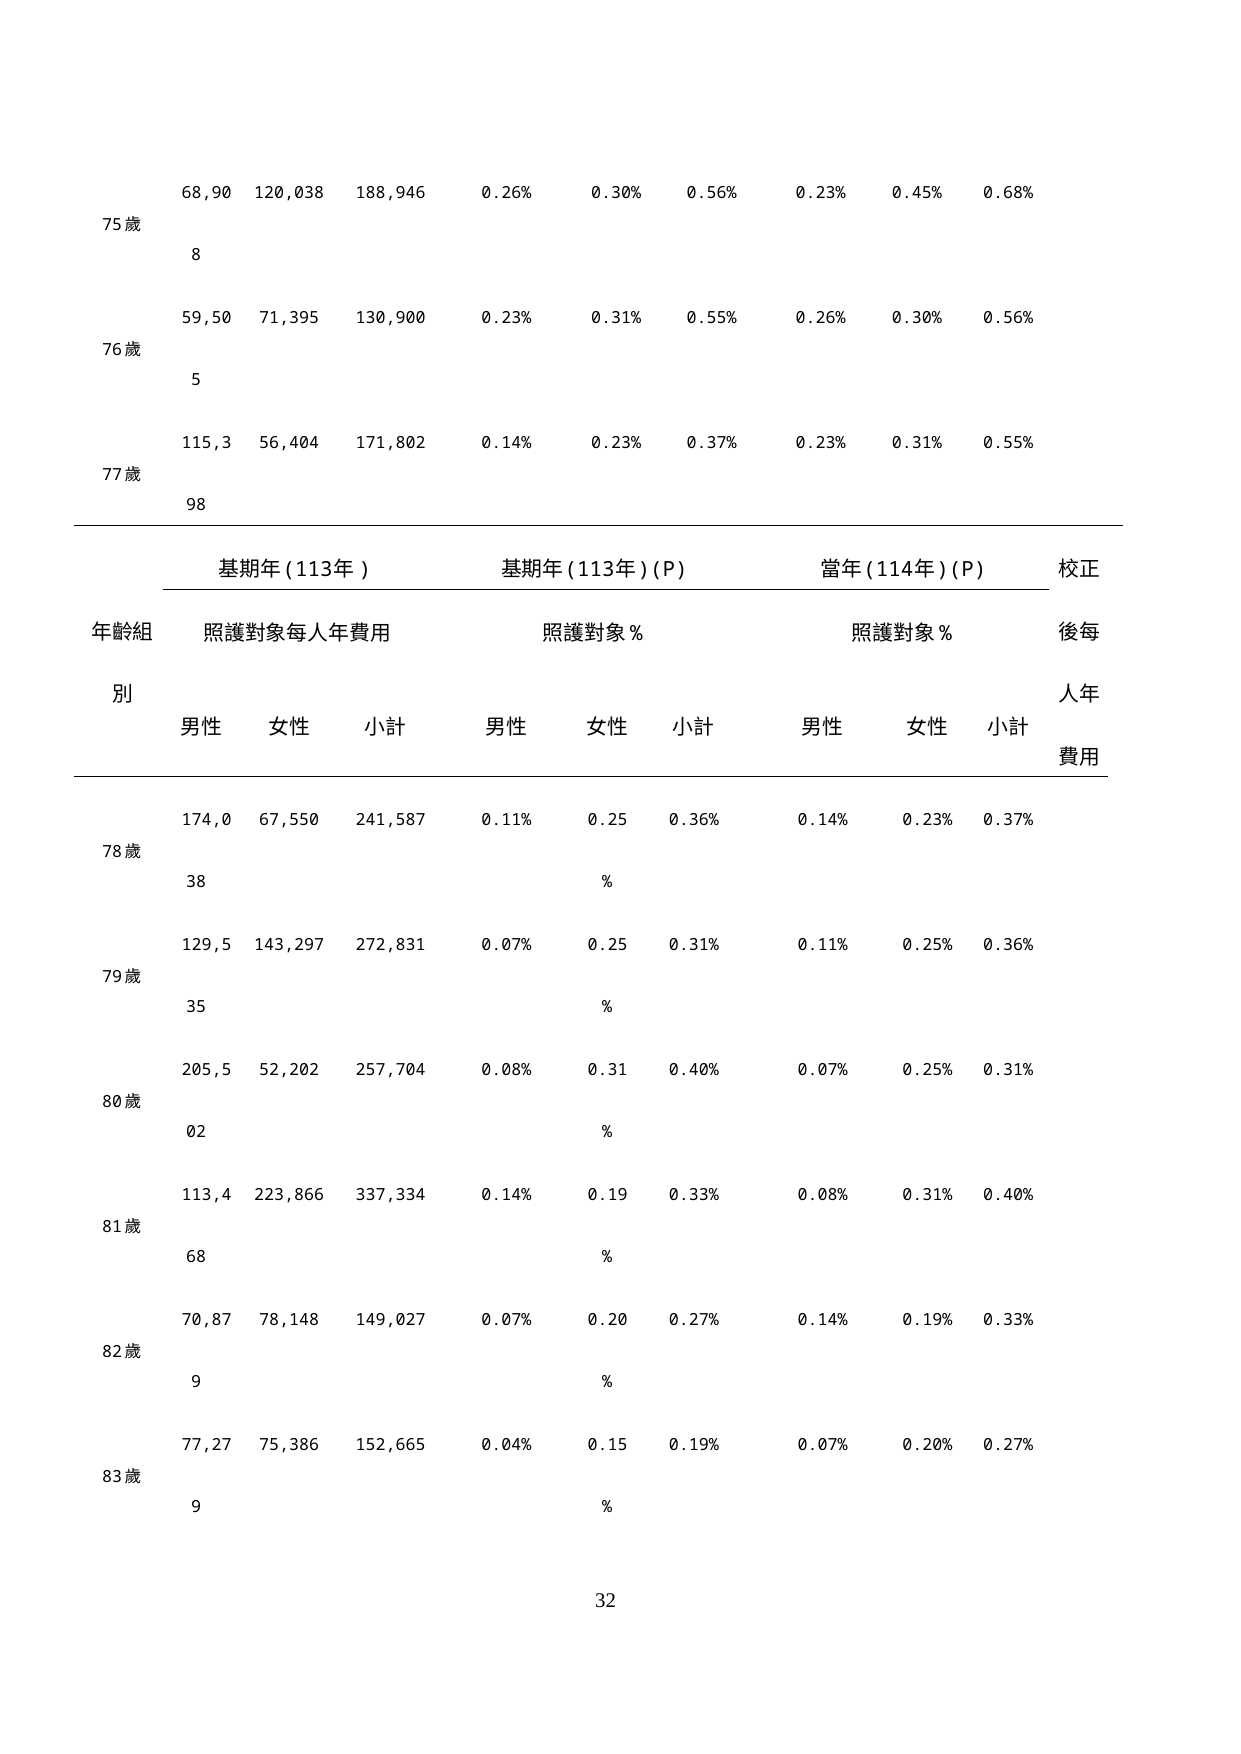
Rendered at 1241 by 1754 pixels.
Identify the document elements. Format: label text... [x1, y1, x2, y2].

table_cell 0.26% [768, 275, 871, 400]
table_cell 0.07% [753, 1027, 886, 1152]
table_cell 0.40% [632, 1027, 753, 1152]
table_cell 77歲 [74, 400, 163, 525]
table_cell 0.37% [650, 400, 768, 525]
table_cell 0.33% [632, 1152, 753, 1277]
table_cell [1108, 1027, 1122, 1152]
table_cell 小計 [960, 652, 1049, 776]
table_cell [1049, 1402, 1108, 1527]
table_cell 男性 [429, 652, 576, 776]
table_cell 67,550 [237, 777, 340, 902]
table_cell 照護對象每人年費用 [163, 590, 428, 652]
table_cell 0.20% [886, 1402, 960, 1527]
table_cell 129,535 [163, 902, 237, 1027]
table_cell 257,704 [340, 1027, 428, 1152]
table_cell 130,900 [340, 275, 428, 400]
table_cell 0.25% [886, 902, 960, 1027]
table_cell 0.14% [753, 777, 886, 902]
table_cell 0.31% [576, 1027, 632, 1152]
table_cell 78歲 [74, 777, 163, 902]
table_cell 71,395 [237, 275, 340, 400]
table_cell [1049, 777, 1108, 902]
table_cell 女性 [886, 652, 960, 776]
table_cell [1049, 275, 1122, 400]
table_cell 0.55% [960, 400, 1049, 525]
table_cell 小計 [632, 652, 753, 776]
table_cell 0.08% [429, 1027, 576, 1152]
table_cell 0.30% [871, 275, 960, 400]
table_cell 0.40% [960, 1152, 1049, 1277]
table_cell [1108, 589, 1122, 652]
table_cell 75歲 [74, 150, 163, 275]
table_cell 0.33% [960, 1277, 1049, 1402]
table_cell [1049, 1152, 1108, 1277]
table_cell 照護對象% [429, 590, 753, 652]
table_cell 0.56% [650, 150, 768, 275]
table_cell [1108, 902, 1122, 1027]
table_cell 0.30% [576, 150, 650, 275]
table_cell 0.14% [753, 1277, 886, 1402]
table_cell 0.20% [576, 1277, 632, 1402]
table_cell 0.25% [576, 777, 632, 902]
table_cell [1049, 902, 1108, 1027]
table_cell [1108, 1402, 1122, 1527]
table_cell 79歲 [74, 902, 163, 1027]
table_cell 272,831 [340, 902, 428, 1027]
table_cell 0.07% [429, 1277, 576, 1402]
table_cell 當年(114年)(P) [753, 526, 1049, 589]
table_cell 75,386 [237, 1402, 340, 1527]
table_cell [1108, 776, 1122, 902]
table_cell 0.56% [960, 275, 1049, 400]
table_cell 0.04% [429, 1402, 576, 1527]
table_cell 0.45% [871, 150, 960, 275]
table_cell 0.27% [632, 1277, 753, 1402]
table_cell 120,038 [237, 150, 340, 275]
table_cell [1108, 1277, 1122, 1402]
table_cell 80歲 [74, 1027, 163, 1152]
table_cell 149,027 [340, 1277, 428, 1402]
table_cell 0.31% [576, 275, 650, 400]
table_cell 337,334 [340, 1152, 428, 1277]
table_cell 188,946 [340, 150, 428, 275]
table_cell 174,038 [163, 777, 237, 902]
table_cell 81歲 [74, 1152, 163, 1277]
table_cell 143,297 [237, 902, 340, 1027]
table_cell 171,802 [340, 400, 428, 525]
table_cell 0.68% [960, 150, 1049, 275]
table_cell 女性 [576, 652, 632, 776]
table_cell [1049, 1027, 1108, 1152]
table_cell 小計 [340, 652, 428, 776]
table_cell [1108, 652, 1122, 776]
table_cell 0.19% [576, 1152, 632, 1277]
table_cell 205,502 [163, 1027, 237, 1152]
table_cell 0.23% [768, 150, 871, 275]
table_cell 78,148 [237, 1277, 340, 1402]
table_cell 0.15% [576, 1402, 632, 1527]
table_cell [1049, 400, 1122, 525]
table_cell 男性 [163, 652, 237, 776]
table_cell 77,279 [163, 1402, 237, 1527]
table_cell 0.25% [576, 902, 632, 1027]
table_cell 0.23% [429, 275, 576, 400]
table_cell 0.19% [632, 1402, 753, 1527]
table_cell 52,202 [237, 1027, 340, 1152]
table_cell 0.23% [768, 400, 871, 525]
table_cell 0.31% [960, 1027, 1049, 1152]
table_cell 70,879 [163, 1277, 237, 1402]
table_cell 照護對象% [753, 590, 1049, 652]
table_cell 223,866 [237, 1152, 340, 1277]
table_cell 68,908 [163, 150, 237, 275]
table_cell 83歲 [74, 1402, 163, 1527]
table_cell 0.19% [886, 1277, 960, 1402]
table_cell 女性 [237, 652, 340, 776]
table_cell 0.37% [960, 777, 1049, 902]
table_cell [1049, 150, 1122, 275]
table_cell 0.26% [429, 150, 576, 275]
table_cell [1108, 526, 1122, 589]
table_cell 0.55% [650, 275, 768, 400]
table_cell 0.23% [886, 777, 960, 902]
table_cell 0.11% [753, 902, 886, 1027]
table_cell 0.14% [429, 1152, 576, 1277]
table_cell [1108, 1152, 1122, 1277]
table_cell 0.07% [429, 902, 576, 1027]
table_cell 0.27% [960, 1402, 1049, 1527]
table_cell 基期年(113年) [163, 526, 428, 589]
table_cell 59,505 [163, 275, 237, 400]
table_cell 校正後每人年費用 [1049, 526, 1108, 776]
table_cell 76歲 [74, 275, 163, 400]
table_cell 82歲 [74, 1277, 163, 1402]
table_cell 115,398 [163, 400, 237, 525]
table_cell [1049, 1277, 1108, 1402]
table_cell 0.11% [429, 777, 576, 902]
table_cell 152,665 [340, 1402, 428, 1527]
table_cell 0.31% [632, 902, 753, 1027]
table_cell 0.14% [429, 400, 576, 525]
table_cell 0.31% [886, 1152, 960, 1277]
table_cell 0.31% [871, 400, 960, 525]
table_cell 0.25% [886, 1027, 960, 1152]
table_cell 113,468 [163, 1152, 237, 1277]
table_cell 年齡組別 [74, 526, 163, 776]
table_cell 0.08% [753, 1152, 886, 1277]
table_cell 男性 [753, 652, 886, 776]
table_cell 241,587 [340, 777, 428, 902]
table_cell 56,404 [237, 400, 340, 525]
table_cell 0.36% [632, 777, 753, 902]
table_cell 0.23% [576, 400, 650, 525]
table_cell 基期年(113年)(P) [429, 526, 753, 589]
table_cell 0.07% [753, 1402, 886, 1527]
table_cell 0.36% [960, 902, 1049, 1027]
